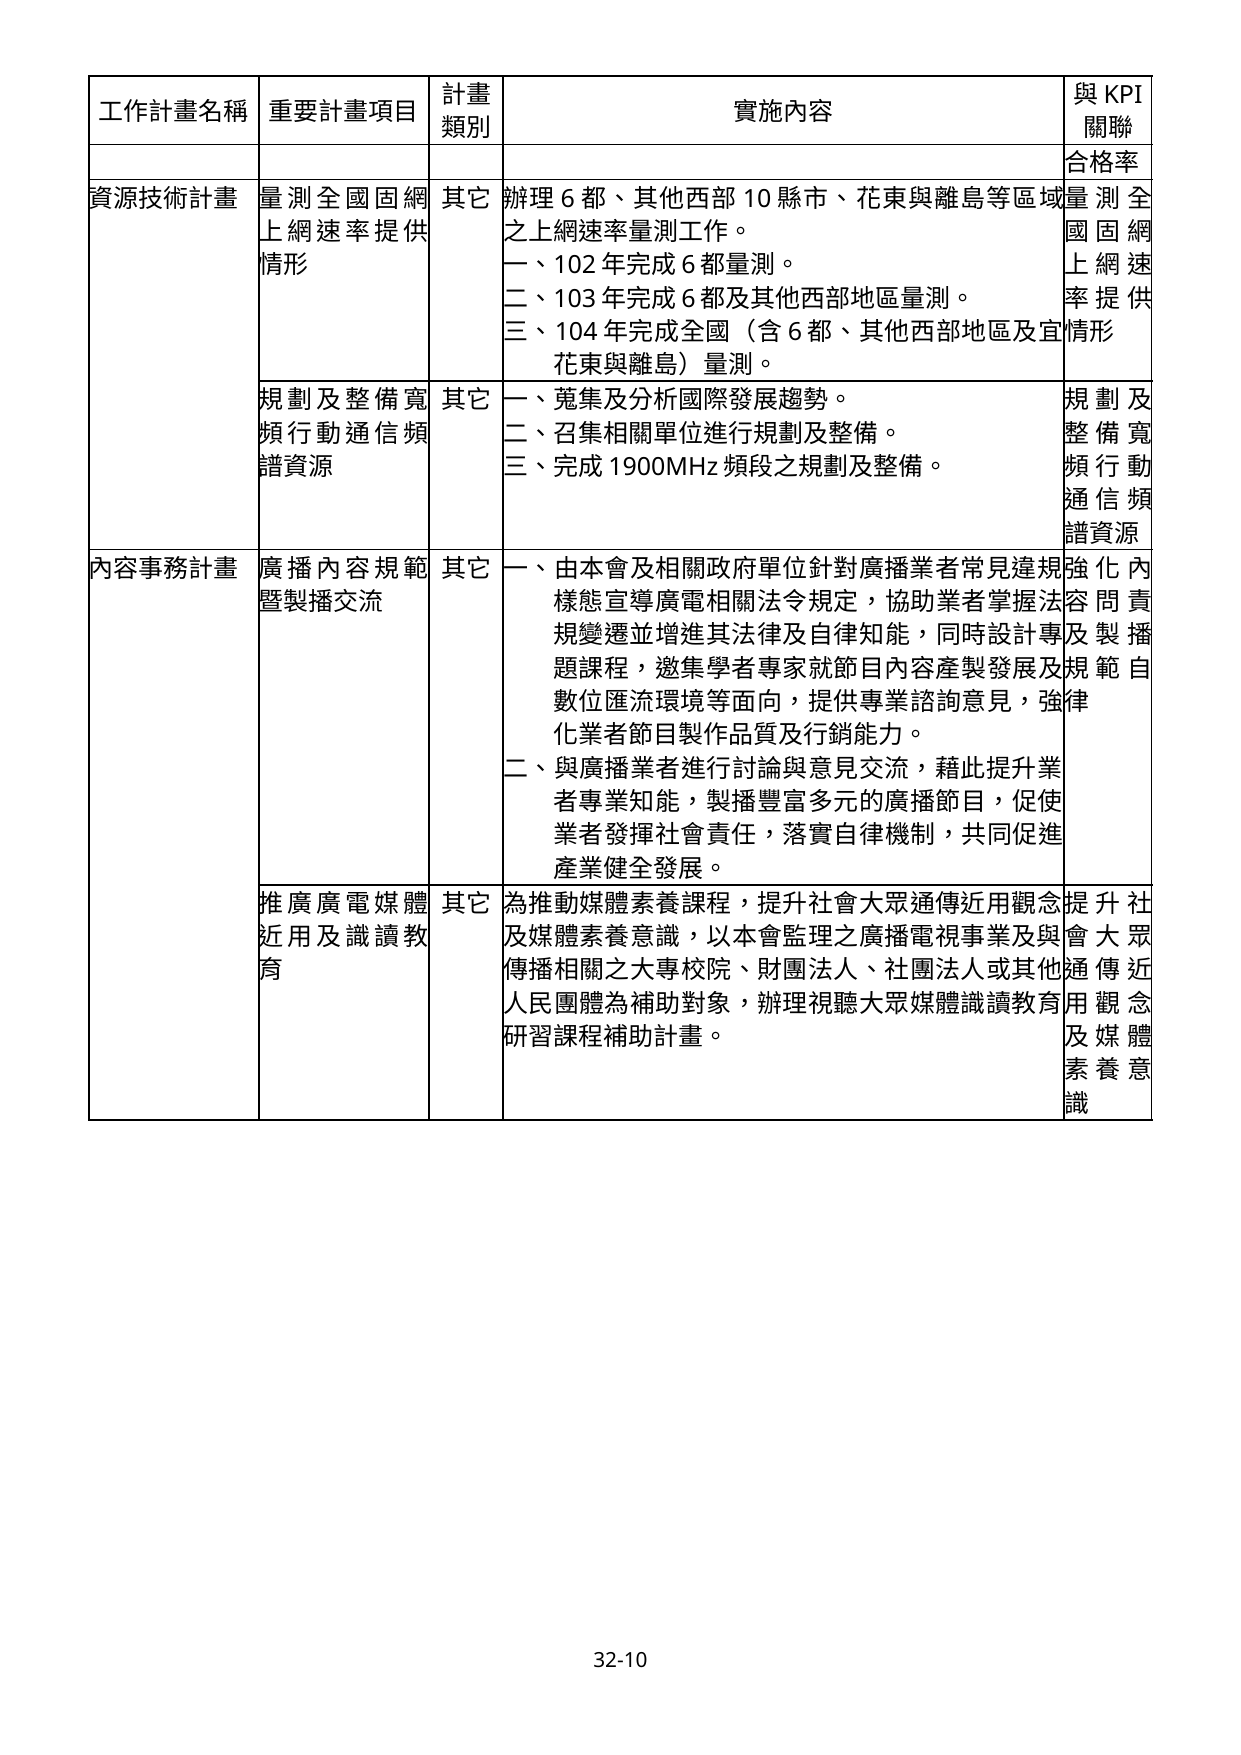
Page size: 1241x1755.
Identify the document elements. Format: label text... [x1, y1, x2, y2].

table_cell 辦理6都、其他西部10縣市、花東與離島等區域之上網速率量測工作。 一、102年完成6都量測。 二、103年完成6都及其他西部地區量測。 三、104年完成全國（含6都、其他西部地區及宜花東與離島）量測。 [504, 180, 1063, 380]
table_cell 資源技術計畫 [90, 180, 258, 549]
table_cell [430, 145, 502, 178]
table_cell 為推動媒體素養課程，提升社會大眾通傳近用觀念及媒體素養意識，以本會監理之廣播電視事業及與傳播相關之大專校院、財團法人、社團法人或其他人民團體為補助對象，辦理視聽大眾媒體識讀教育研習課程補助計畫。 [504, 886, 1063, 1119]
table_cell 規劃及整備寬頻行動通信頻譜資源 [260, 382, 428, 549]
table_cell 一、由本會及相關政府單位針對廣播業者常見違規樣態宣導廣電相關法令規定，協助業者掌握法規變遷並增進其法律及自律知能，同時設計專題課程，邀集學者專家就節目內容產製發展及數位匯流環境等面向，提供專業諮詢意見，強化業者節目製作品質及行銷能力。 二、與廣播業者進行討論與意見交流，藉此提升業者專業知能，製播豐富多元的廣播節目，促使業者發揮社會責任，落實自律機制，共同促進產業健全發展。 [504, 550, 1063, 884]
table_cell 提升社會大眾通傳近用觀念及媒體素養意識 [1065, 886, 1151, 1119]
table_header 重要計畫項目 [260, 77, 428, 143]
table_cell [90, 145, 258, 178]
table_cell 量測全國固網上網速率提供情形 [260, 180, 428, 380]
table_cell [504, 145, 1063, 178]
table_cell 其它 [430, 886, 502, 1119]
table_header 工作計畫名稱 [90, 77, 258, 143]
table_header 與KPI關聯 [1065, 77, 1151, 143]
table_cell 其它 [430, 180, 502, 380]
table_cell [260, 145, 428, 178]
table_cell 內容事務計畫 [90, 550, 258, 1119]
table_cell 廣播內容規範暨製播交流 [260, 550, 428, 884]
table_cell 其它 [430, 550, 502, 884]
table_cell 強化內容問責及製播規範自律 [1065, 550, 1151, 884]
table_header 實施內容 [504, 77, 1063, 143]
table_cell 推廣廣電媒體近用及識讀教育 [260, 886, 428, 1119]
table_cell 規劃及整備寬頻行動通信頻譜資源 [1065, 382, 1151, 549]
table_cell 一、蒐集及分析國際發展趨勢。 二、召集相關單位進行規劃及整備。 三、完成1900MHz頻段之規劃及整備。 [504, 382, 1063, 549]
table_cell 合格率 [1065, 145, 1151, 178]
table_cell 其它 [430, 382, 502, 549]
table_header 計畫類別 [430, 77, 502, 143]
table_cell 量測全國固網上網速率提供情形 [1065, 180, 1151, 380]
